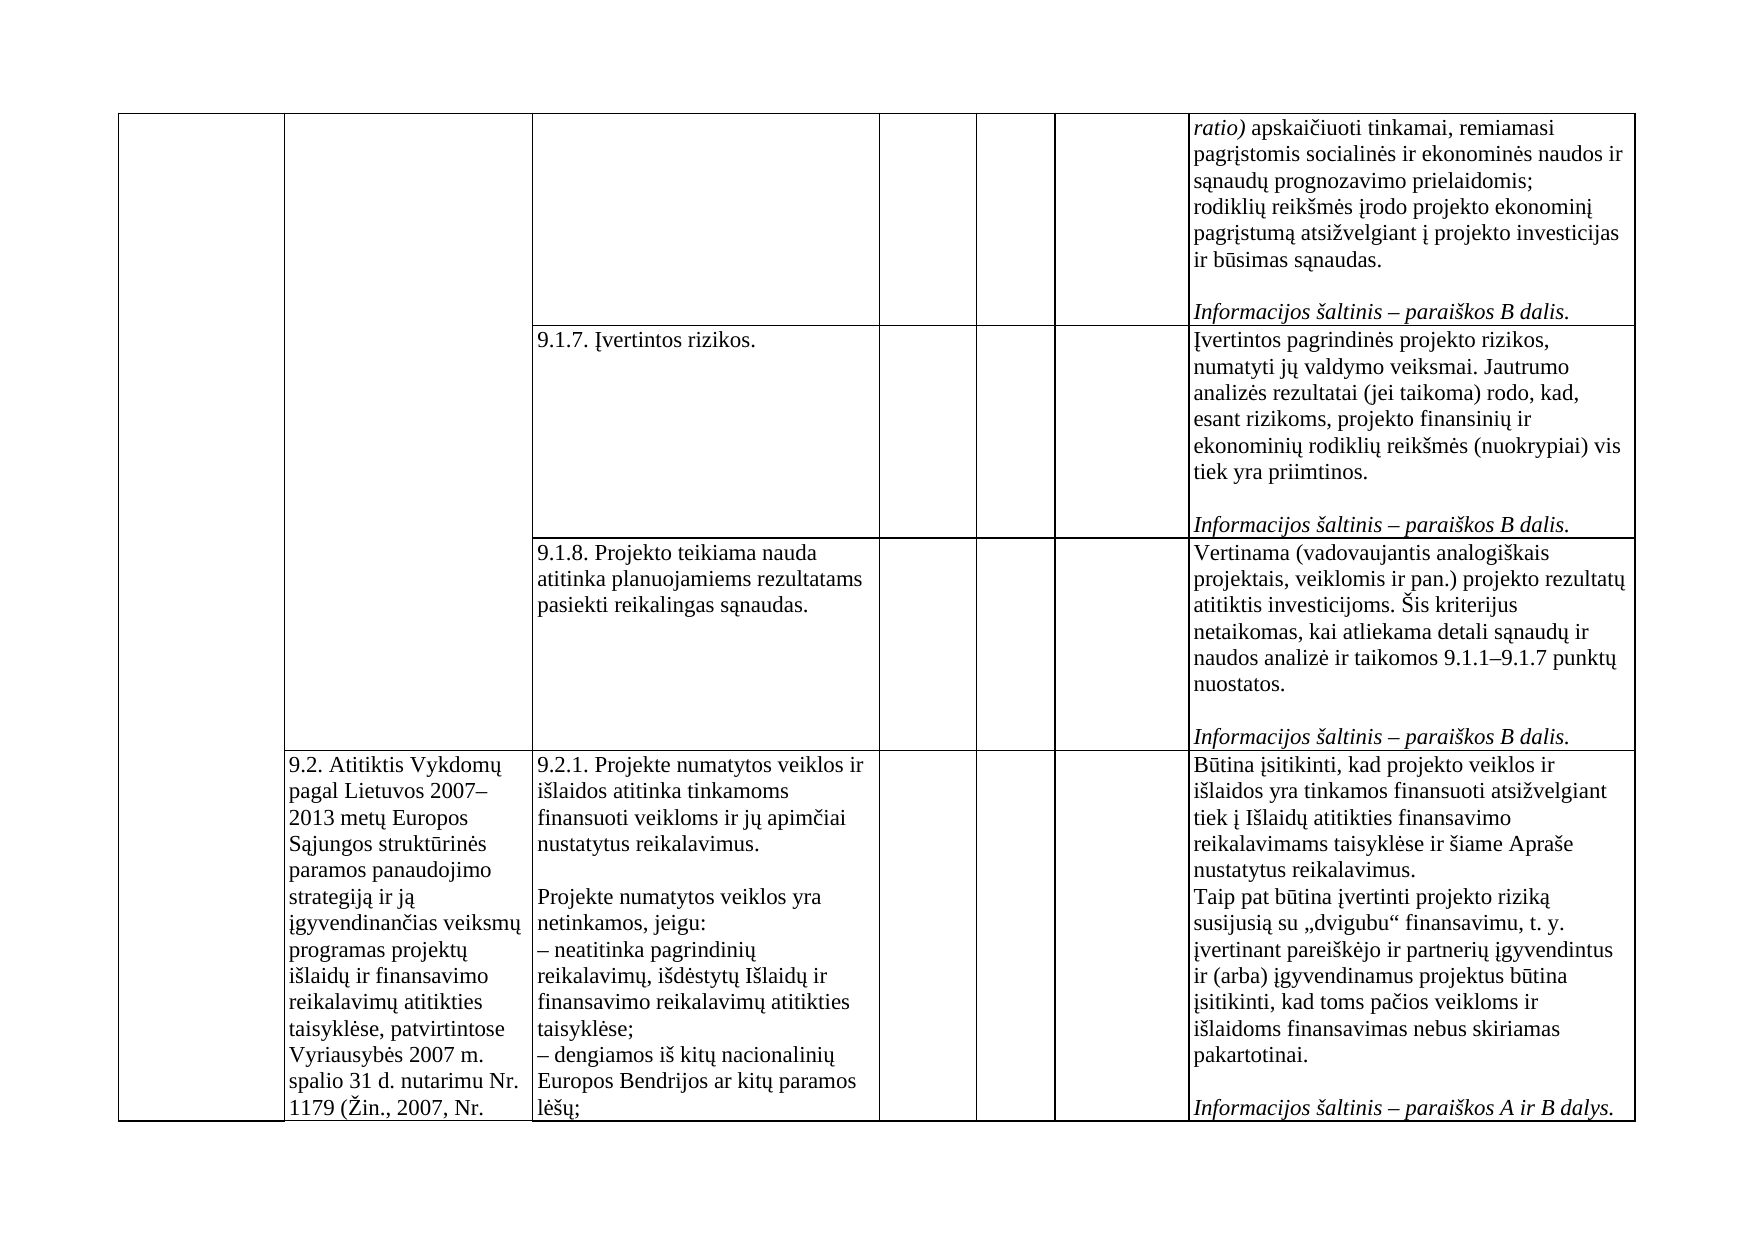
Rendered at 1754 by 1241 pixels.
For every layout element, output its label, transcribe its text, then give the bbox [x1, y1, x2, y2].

table_cell Vertinama (vadovaujantis analogiškais projektais, veiklomis ir pan.) projekto rezultatų atitiktis investicijoms. Šis kriterijus netaikomas, kai atliekama detali sąnaudų ir naudos analizė ir taikomos 9.1.1–9.1.7 punktų nuostatos. Informacijos šaltinis – paraiškos B dalis. [1190, 539, 1634, 749]
table_cell [880, 114, 976, 325]
table_cell 9.2.1. Projekte numatytos veiklos ir išlaidos atitinka tinkamoms finansuoti veikloms ir jų apimčiai nustatytus reikalavimus. Projekte numatytos veiklos yra netinkamos, jeigu: – neatitinka pagrindinių reikalavimų, išdėstytų Išlaidų ir finansavimo reikalavimų atitikties taisyklėse; – dengiamos iš kitų nacionalinių Europos Bendrijos ar kitų paramos lėšų; [533, 751, 879, 1120]
table_cell [533, 114, 879, 325]
table_cell [1056, 751, 1188, 1120]
table_cell [880, 326, 976, 537]
table_cell [285, 114, 532, 749]
table_cell 9.1.7. Įvertintos rizikos. [533, 326, 879, 537]
table_cell [977, 539, 1054, 749]
table_cell [880, 751, 976, 1120]
table_cell [977, 326, 1054, 537]
table_cell ratio) apskaičiuoti tinkamai, remiamasi pagrįstomis socialinės ir ekonominės naudos ir sąnaudų prognozavimo prielaidomis; rodiklių reikšmės įrodo projekto ekonominį pagrįstumą atsižvelgiant į projekto investicijas ir būsimas sąnaudas. Informacijos šaltinis – paraiškos B dalis. [1190, 114, 1634, 325]
table_cell [1056, 114, 1188, 325]
table_cell [1056, 539, 1188, 749]
table_cell [119, 114, 284, 1120]
table_cell Įvertintos pagrindinės projekto rizikos, numatyti jų valdymo veiksmai. Jautrumo analizės rezultatai (jei taikoma) rodo, kad, esant rizikoms, projekto finansinių ir ekonominių rodiklių reikšmės (nuokrypiai) vis tiek yra priimtinos. Informacijos šaltinis – paraiškos B dalis. [1190, 326, 1634, 537]
table_cell 9.1.8. Projekto teikiama nauda atitinka planuojamiems rezultatams pasiekti reikalingas sąnaudas. [533, 539, 879, 749]
table_cell [880, 539, 976, 749]
table_cell [1056, 326, 1188, 537]
table_cell [977, 114, 1054, 325]
table_cell Būtina įsitikinti, kad projekto veiklos ir išlaidos yra tinkamos finansuoti atsižvelgiant tiek į Išlaidų atitikties finansavimo reikalavimams taisyklėse ir šiame Apraše nustatytus reikalavimus. Taip pat būtina įvertinti projekto riziką susijusią su „dvigubu“ finansavimu, t. y. įvertinant pareiškėjo ir partnerių įgyvendintus ir (arba) įgyvendinamus projektus būtina įsitikinti, kad toms pačios veikloms ir išlaidoms finansavimas nebus skiriamas pakartotinai. Informacijos šaltinis – paraiškos A ir B dalys. [1190, 751, 1634, 1120]
table_cell [977, 751, 1054, 1120]
table_cell 9.2. Atitiktis Vykdomų pagal Lietuvos 2007–2013 metų Europos Sąjungos struktūrinės paramos panaudojimo strategiją ir ją įgyvendinančias veiksmų programas projektų išlaidų ir finansavimo reikalavimų atitikties taisyklėse, patvirtintose Vyriausybės 2007 m. spalio 31 d. nutarimu Nr. 1179 (Žin., 2007, Nr. [285, 751, 532, 1120]
